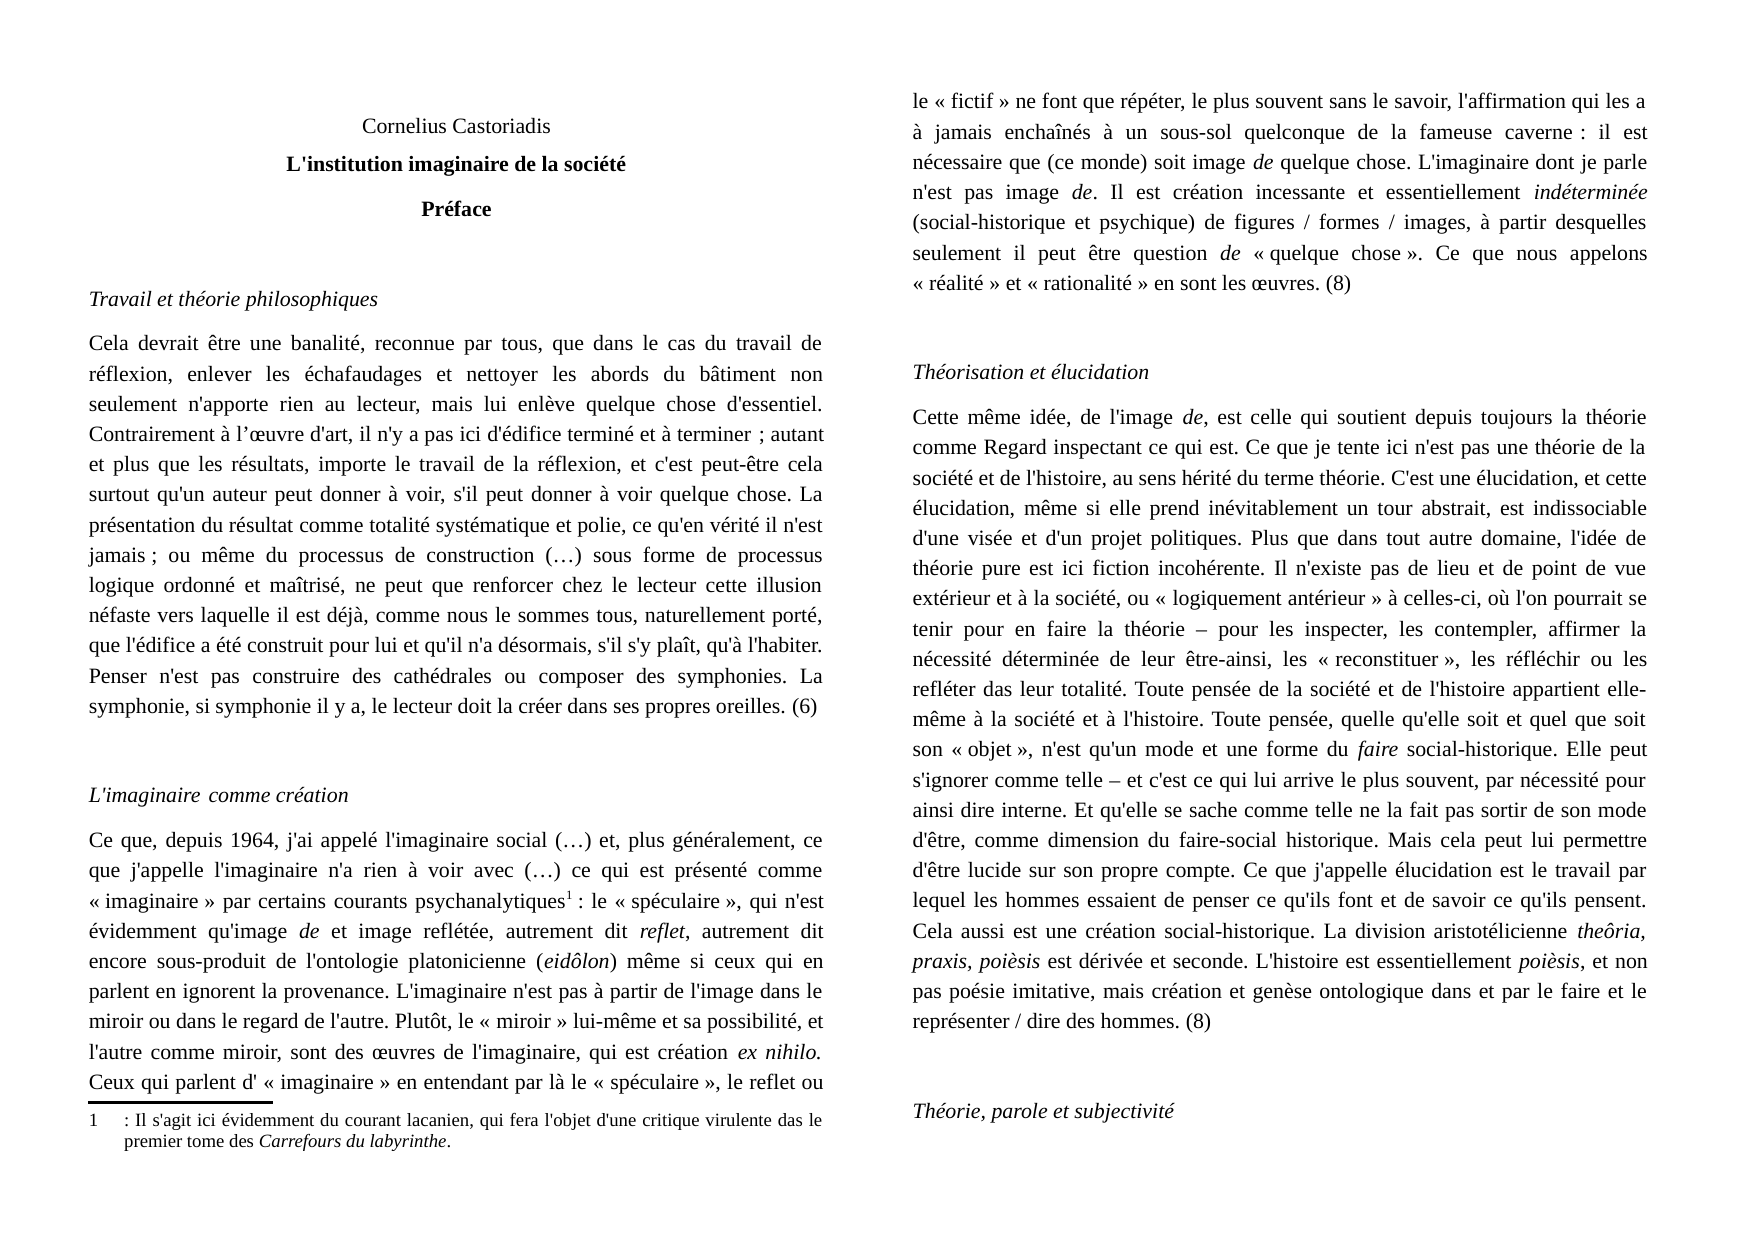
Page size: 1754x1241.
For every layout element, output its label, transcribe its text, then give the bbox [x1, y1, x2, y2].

text le « fictif » ne font que répéter, le plus souvent sans le savoir, l'affirmation qui les a à jamais enchaînés à un sous-sol quelconque de la fameuse caverne : il est nécessaire que (ce monde) soit image de quelque chose. L'imaginaire dont je parle n'est pas image de. Il est création incessante et essentiellement indéterminée (social-historique et psychique) de figures / formes / images, à partir desquelles seulement il peut être question de « quelque chose ». Ce que nous appelons « réalité » et « rationalité » en sont les œuvres. (8) [912, 88, 1648, 295]
text Théorie, parole et subjectivité [912, 1098, 1648, 1123]
text L'imaginaire comme création [88, 782, 824, 808]
text : Il s'agit ici évidemment du courant lacanien, qui fera l'objet d'une critique virulente das le premier tome des Carrefours du labyrinthe. [88, 1108, 824, 1152]
text Travail et théorie philosophiques [88, 286, 824, 311]
text Préface [88, 196, 824, 221]
subtitle Cornelius Castoriadis [88, 113, 824, 139]
text Cette même idée, de l'image de, est celle qui soutient depuis toujours la théorie comme Regard inspectant ce qui est. Ce que je tente ici n'est pas une théorie de la société et de l'histoire, au sens hérité du terme théorie. C'est une élucidation, et cette élucidation, même si elle prend inévitablement un tour abstrait, est indissociable d'une visée et d'un projet politiques. Plus que dans tout autre domaine, l'idée de théorie pure est ici fiction incohérente. Il n'existe pas de lieu et de point de vue extérieur et à la société, ou « logiquement antérieur » à celles-ci, où l'on pourrait se tenir pour en faire la théorie – pour les inspecter, les contempler, affirmer la nécessité déterminée de leur être-ainsi, les « reconstituer », les réfléchir ou les refléter das leur totalité. Toute pensée de la société et de l'histoire appartient elle-même à la société et à l'histoire. Toute pensée, quelle qu'elle soit et quel que soit son « objet », n'est qu'un mode et une forme du faire social-historique. Elle peut s'ignorer comme telle – et c'est ce qui lui arrive le plus souvent, par nécessité pour ainsi dire interne. Et qu'elle se sache comme telle ne la fait pas sortir de son mode d'être, comme dimension du faire-social historique. Mais cela peut lui permettre d'être lucide sur son propre compte. Ce que j'appelle élucidation est le travail par lequel les hommes essaient de penser ce qu'ils font et de savoir ce qu'ils pensent. Cela aussi est une création social-historique. La division aristotélicienne theôria, praxis, poièsis est dérivée et seconde. L'histoire est essentiellement poièsis, et non pas poésie imitative, mais création et genèse ontologique dans et par le faire et le représenter / dire des hommes. (8) [912, 404, 1648, 1033]
text L'institution imaginaire de la société [88, 151, 824, 176]
text Cela devrait être une banalité, reconnue par tous, que dans le cas du travail de réflexion, enlever les échafaudages et nettoyer les abords du bâtiment non seulement n'apporte rien au lecteur, mais lui enlève quelque chose d'essentiel. Contrairement à l’œuvre d'art, il n'y a pas ici d'édifice terminé et à terminer ; autant et plus que les résultats, importe le travail de la réflexion, et c'est peut-être cela surtout qu'un auteur peut donner à voir, s'il peut donner à voir quelque chose. La présentation du résultat comme totalité systématique et polie, ce qu'en vérité il n'est jamais ; ou même du processus de construction (…) sous forme de processus logique ordonné et maîtrisé, ne peut que renforcer chez le lecteur cette illusion néfaste vers laquelle il est déjà, comme nous le sommes tous, naturellement porté, que l'édifice a été construit pour lui et qu'il n'a désormais, s'il s'y plaît, qu'à l'habiter. Penser n'est pas construire des cathédrales ou composer des symphonies. La symphonie, si symphonie il y a, le lecteur doit la créer dans ses propres oreilles. (6) [88, 330, 824, 718]
text Théorisation et élucidation [912, 359, 1648, 384]
text Ce que, depuis 1964, j'ai appelé l'imaginaire social (…) et, plus généralement, ce que j'appelle l'imaginaire n'a rien à voir avec (…) ce qui est présenté comme « imaginaire » par certains courants psychanalytiques : le « spéculaire », qui n'est évidemment qu'image de et image reflétée, autrement dit reflet, autrement dit encore sous-produit de l'ontologie platonicienne (eidôlon) même si ceux qui en parlent en ignorent la provenance. L'imaginaire n'est pas à partir de l'image dans le miroir ou dans le regard de l'autre. Plutôt, le « miroir » lui-même et sa possibilité, et l'autre comme miroir, sont des œuvres de l'imaginaire, qui est création ex nihilo. Ceux qui parlent d' « imaginaire » en entendant par là le « spéculaire », le reflet ou [88, 827, 824, 1094]
